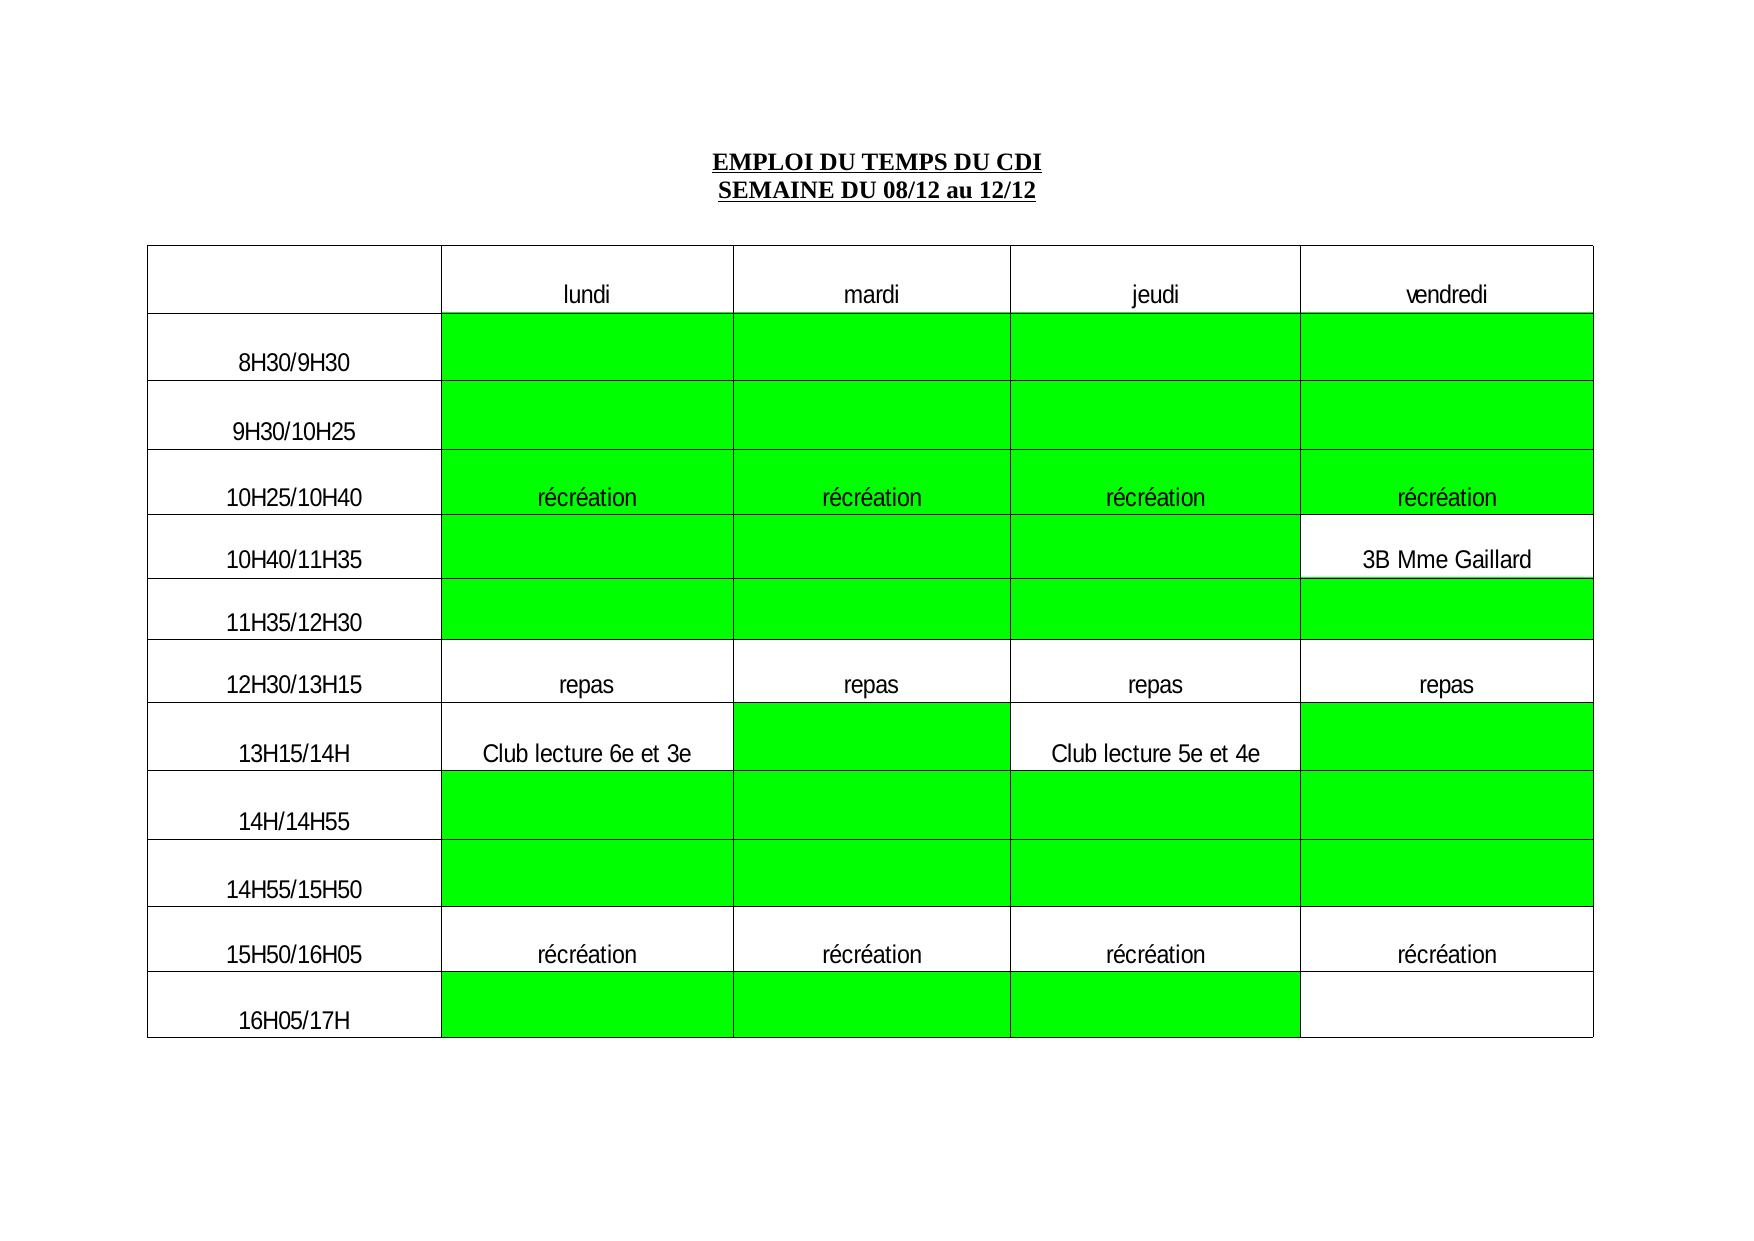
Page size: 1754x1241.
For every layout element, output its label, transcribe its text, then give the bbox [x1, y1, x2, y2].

text SEMAINE DU 08/12 au 12/12 [118, 176, 1636, 204]
text EMPLOI DU TEMPS DU CDI [118, 147, 1636, 176]
